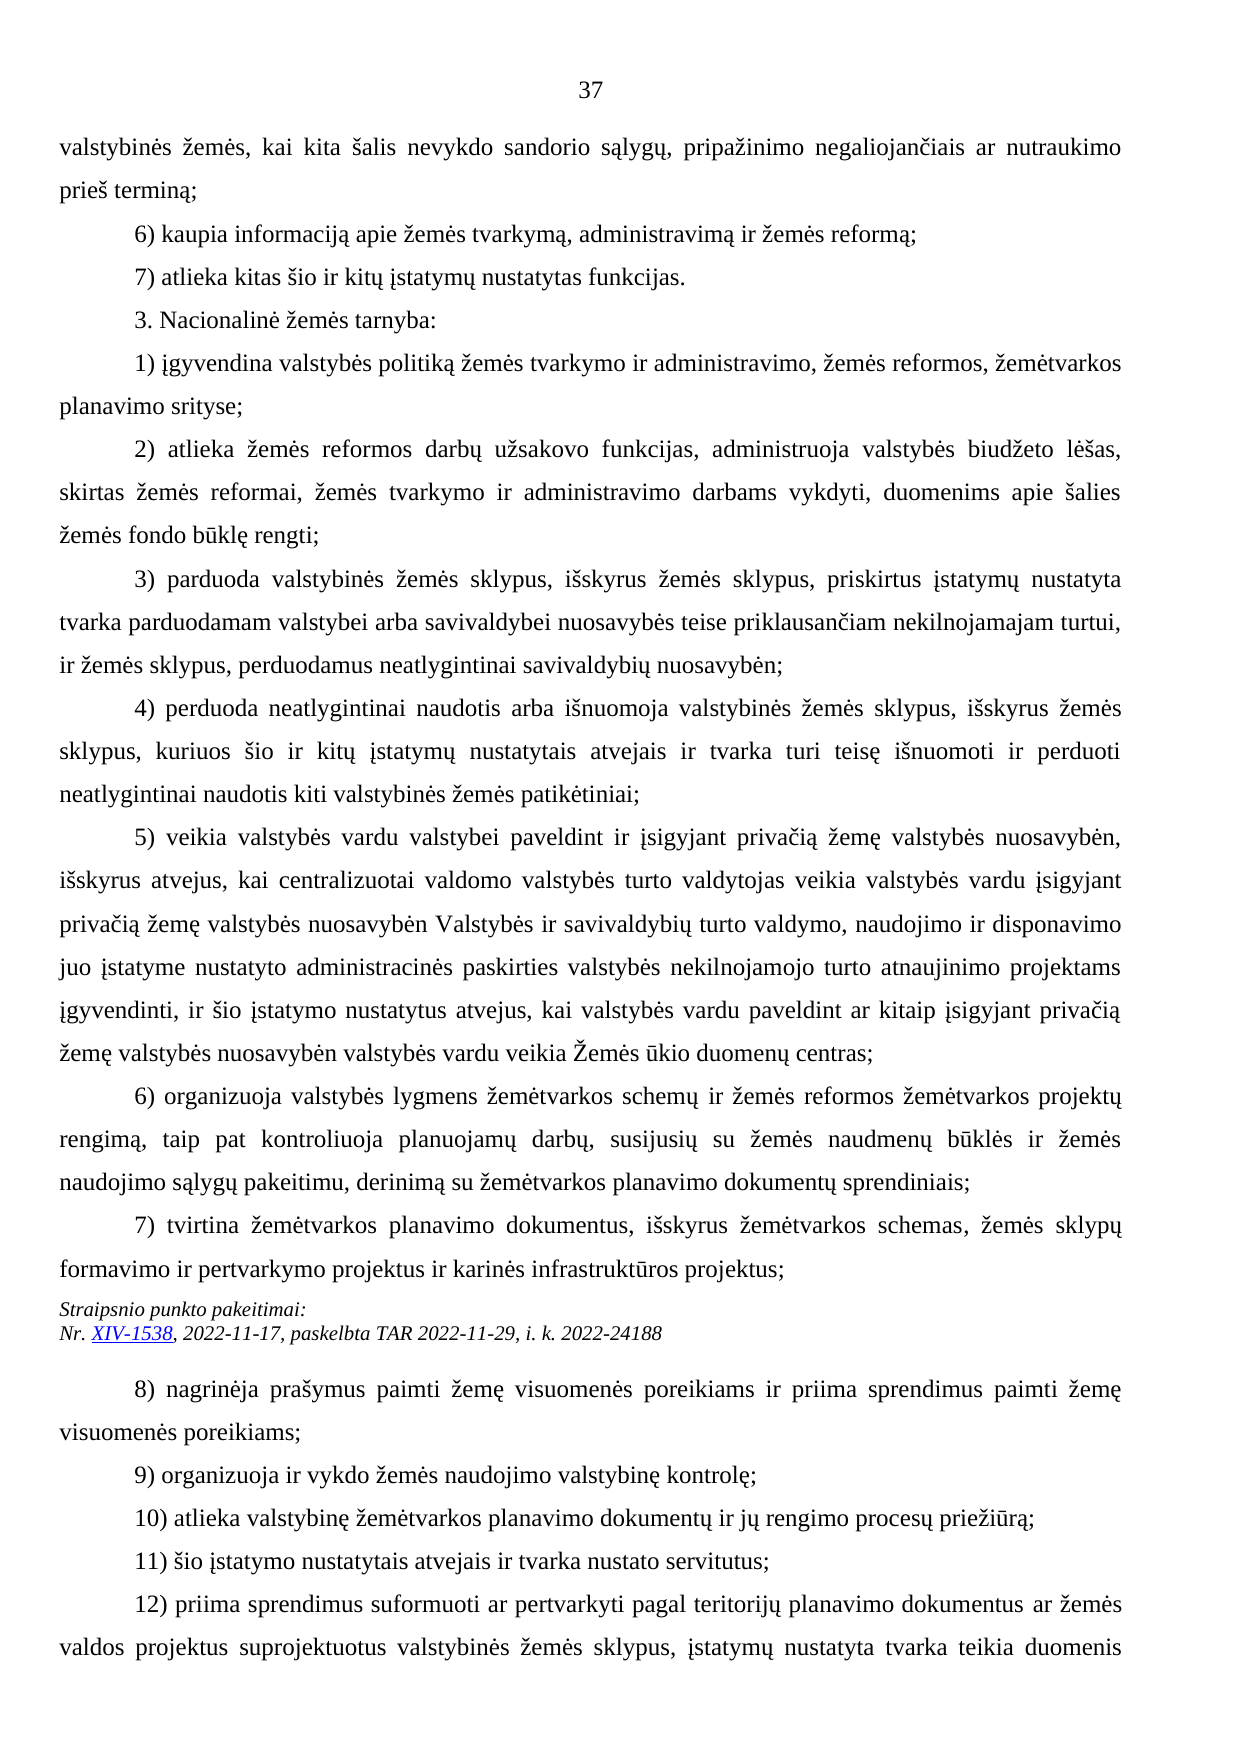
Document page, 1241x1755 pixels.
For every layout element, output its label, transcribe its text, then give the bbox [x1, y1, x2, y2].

text 7) atlieka kitas šio ir kitų įstatymų nustatytas funkcijas. [59, 262, 1122, 291]
text 6) organizuoja valstybės lygmens žemėtvarkos schemų ir žemės reformos žemėtvarkos projektų rengimą, taip pat kontroliuoja planuojamų darbų, susijusių su žemės naudmenų būklės ir žemės naudojimo sąlygų pakeitimu, derinimą su žemėtvarkos planavimo dokumentų sprendiniais; [59, 1081, 1122, 1196]
text 1) įgyvendina valstybės politiką žemės tvarkymo ir administravimo, žemės reformos, žemėtvarkos planavimo srityse; [59, 348, 1122, 420]
text 6) kaupia informaciją apie žemės tvarkymą, administravimą ir žemės reformą; [59, 219, 1122, 247]
text 4) perduoda neatlygintinai naudotis arba išnuomoja valstybinės žemės sklypus, išskyrus žemės sklypus, kuriuos šio ir kitų įstatymų nustatytais atvejais ir tvarka turi teisę išnuomoti ir perduoti neatlygintinai naudotis kiti valstybinės žemės patikėtiniai; [59, 693, 1122, 808]
text Nr. XIV-1538, 2022-11-17, paskelbta TAR 2022-11-29, i. k. 2022-24188 [59, 1321, 1122, 1345]
text Straipsnio punkto pakeitimai: [59, 1297, 1122, 1321]
text 7) tvirtina žemėtvarkos planavimo dokumentus, išskyrus žemėtvarkos schemas, žemės sklypų formavimo ir pertvarkymo projektus ir karinės infrastruktūros projektus; [59, 1211, 1122, 1282]
text 2) atlieka žemės reformos darbų užsakovo funkcijas, administruoja valstybės biudžeto lėšas, skirtas žemės reformai, žemės tvarkymo ir administravimo darbams vykdyti, duomenims apie šalies žemės fondo būklę rengti; [59, 434, 1122, 549]
text valstybinės žemės, kai kita šalis nevykdo sandorio sąlygų, pripažinimo negaliojančiais ar nutraukimo prieš terminą; [59, 132, 1122, 204]
text 3. Nacionalinė žemės tarnyba: [59, 305, 1122, 334]
text 8) nagrinėja prašymus paimti žemę visuomenės poreikiams ir priima sprendimus paimti žemę visuomenės poreikiams; [59, 1374, 1122, 1446]
text 10) atlieka valstybinę žemėtvarkos planavimo dokumentų ir jų rengimo procesų priežiūrą; [59, 1503, 1122, 1532]
text 12) priima sprendimus suformuoti ar pertvarkyti pagal teritorijų planavimo dokumentus ar žemės valdos projektus suprojektuotus valstybinės žemės sklypus, įstatymų nustatyta tvarka teikia duomenis [59, 1589, 1122, 1661]
text 11) šio įstatymo nustatytais atvejais ir tvarka nustato servitutus; [59, 1546, 1122, 1575]
text 3) parduoda valstybinės žemės sklypus, išskyrus žemės sklypus, priskirtus įstatymų nustatyta tvarka parduodamam valstybei arba savivaldybei nuosavybės teise priklausančiam nekilnojamajam turtui, ir žemės sklypus, perduodamus neatlygintinai savivaldybių nuosavybėn; [59, 564, 1122, 679]
text 5) veikia valstybės vardu valstybei paveldint ir įsigyjant privačią žemę valstybės nuosavybėn, išskyrus atvejus, kai centralizuotai valdomo valstybės turto valdytojas veikia valstybės vardu įsigyjant privačią žemę valstybės nuosavybėn Valstybės ir savivaldybių turto valdymo, naudojimo ir disponavimo juo įstatyme nustatyto administracinės paskirties valstybės nekilnojamojo turto atnaujinimo projektams įgyvendinti, ir šio įstatymo nustatytus atvejus, kai valstybės vardu paveldint ar kitaip įsigyjant privačią žemę valstybės nuosavybėn valstybės vardu veikia Žemės ūkio duomenų centras; [59, 822, 1122, 1067]
text 9) organizuoja ir vykdo žemės naudojimo valstybinę kontrolę; [59, 1460, 1122, 1489]
